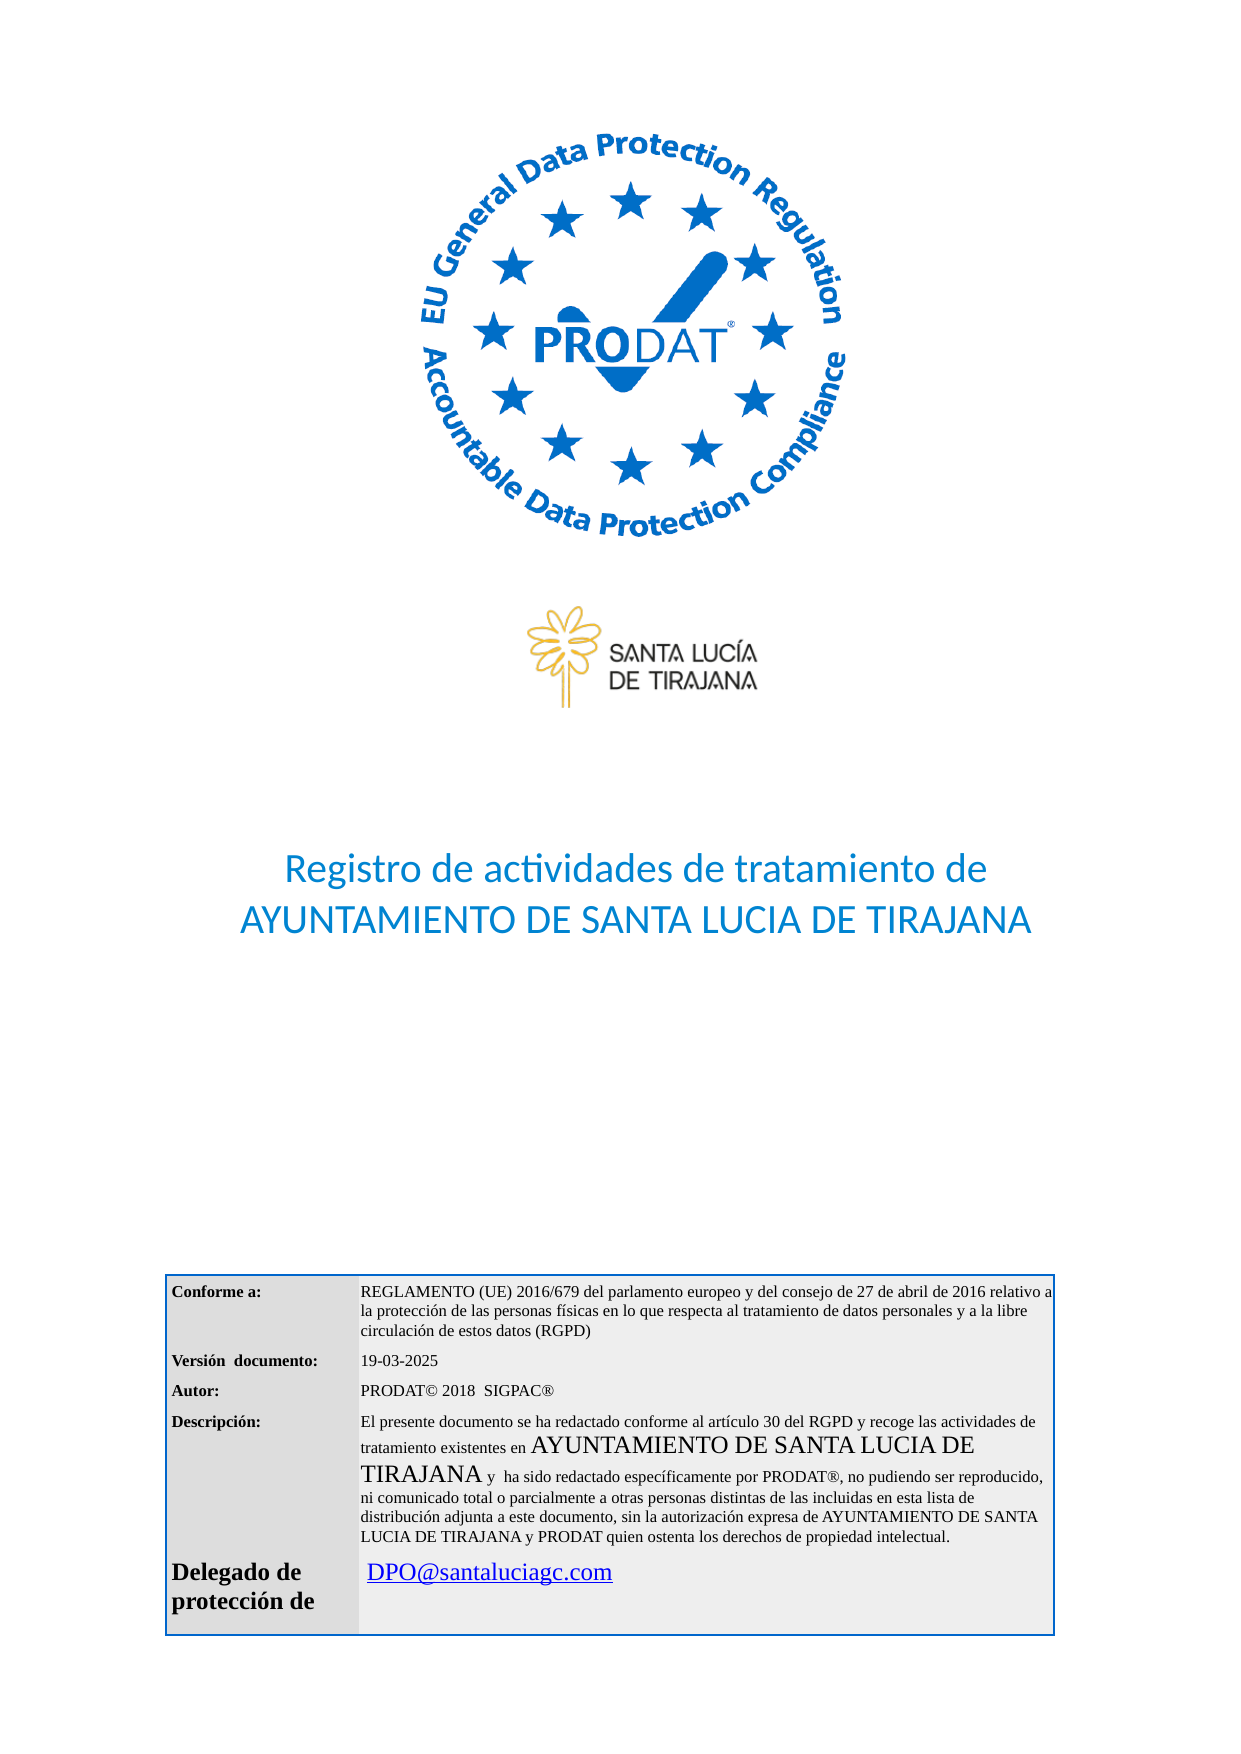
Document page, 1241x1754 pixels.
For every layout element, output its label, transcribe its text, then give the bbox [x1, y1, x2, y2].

table_cell PRODAT© 2018 SIGPAC® [359, 1375, 1053, 1406]
table_cell Descripción: [167, 1406, 359, 1551]
text Registro de actividades de tratamiento de AYUNTAMIENTO DE SANTA LUCIA DE TIRAJANA [172, 842, 1100, 944]
table_cell El presente documento se ha redactado conforme al artículo 30 del RGPD y recoge las actividades de tratamiento existentes en AYUNTAMIENTO DE SANTA LUCIA DE TIRAJANA y ha sido redactado específicamente por PRODAT®, no pudiendo ser reproducido, ni comunicado total o parcialmente a otras personas distintas de las incluidas en esta lista de distribución adjunta a este documento, sin la autorización expresa de AYUNTAMIENTO DE SANTA LUCIA DE TIRAJANA y PRODAT quien ostenta los derechos de propiedad intelectual. [359, 1406, 1053, 1551]
picture [499, 602, 773, 709]
table_cell Versión documento: [167, 1345, 359, 1375]
table_header REGLAMENTO (UE) 2016/679 del parlamento europeo y del consejo de 27 de abril de 2016 relativo a la protección de las personas físicas en lo que respecta al tratamiento de datos personales y a la libre circulación de estos datos (RGPD) [359, 1276, 1053, 1345]
table_cell Delegado de protección de [167, 1551, 359, 1634]
table_header Conforme a: [167, 1276, 359, 1345]
table_cell 19-03-2025 [359, 1345, 1053, 1375]
table_cell DPO@santaluciagc.com [359, 1551, 1053, 1634]
picture [398, 123, 868, 555]
table_cell Autor: [167, 1375, 359, 1406]
